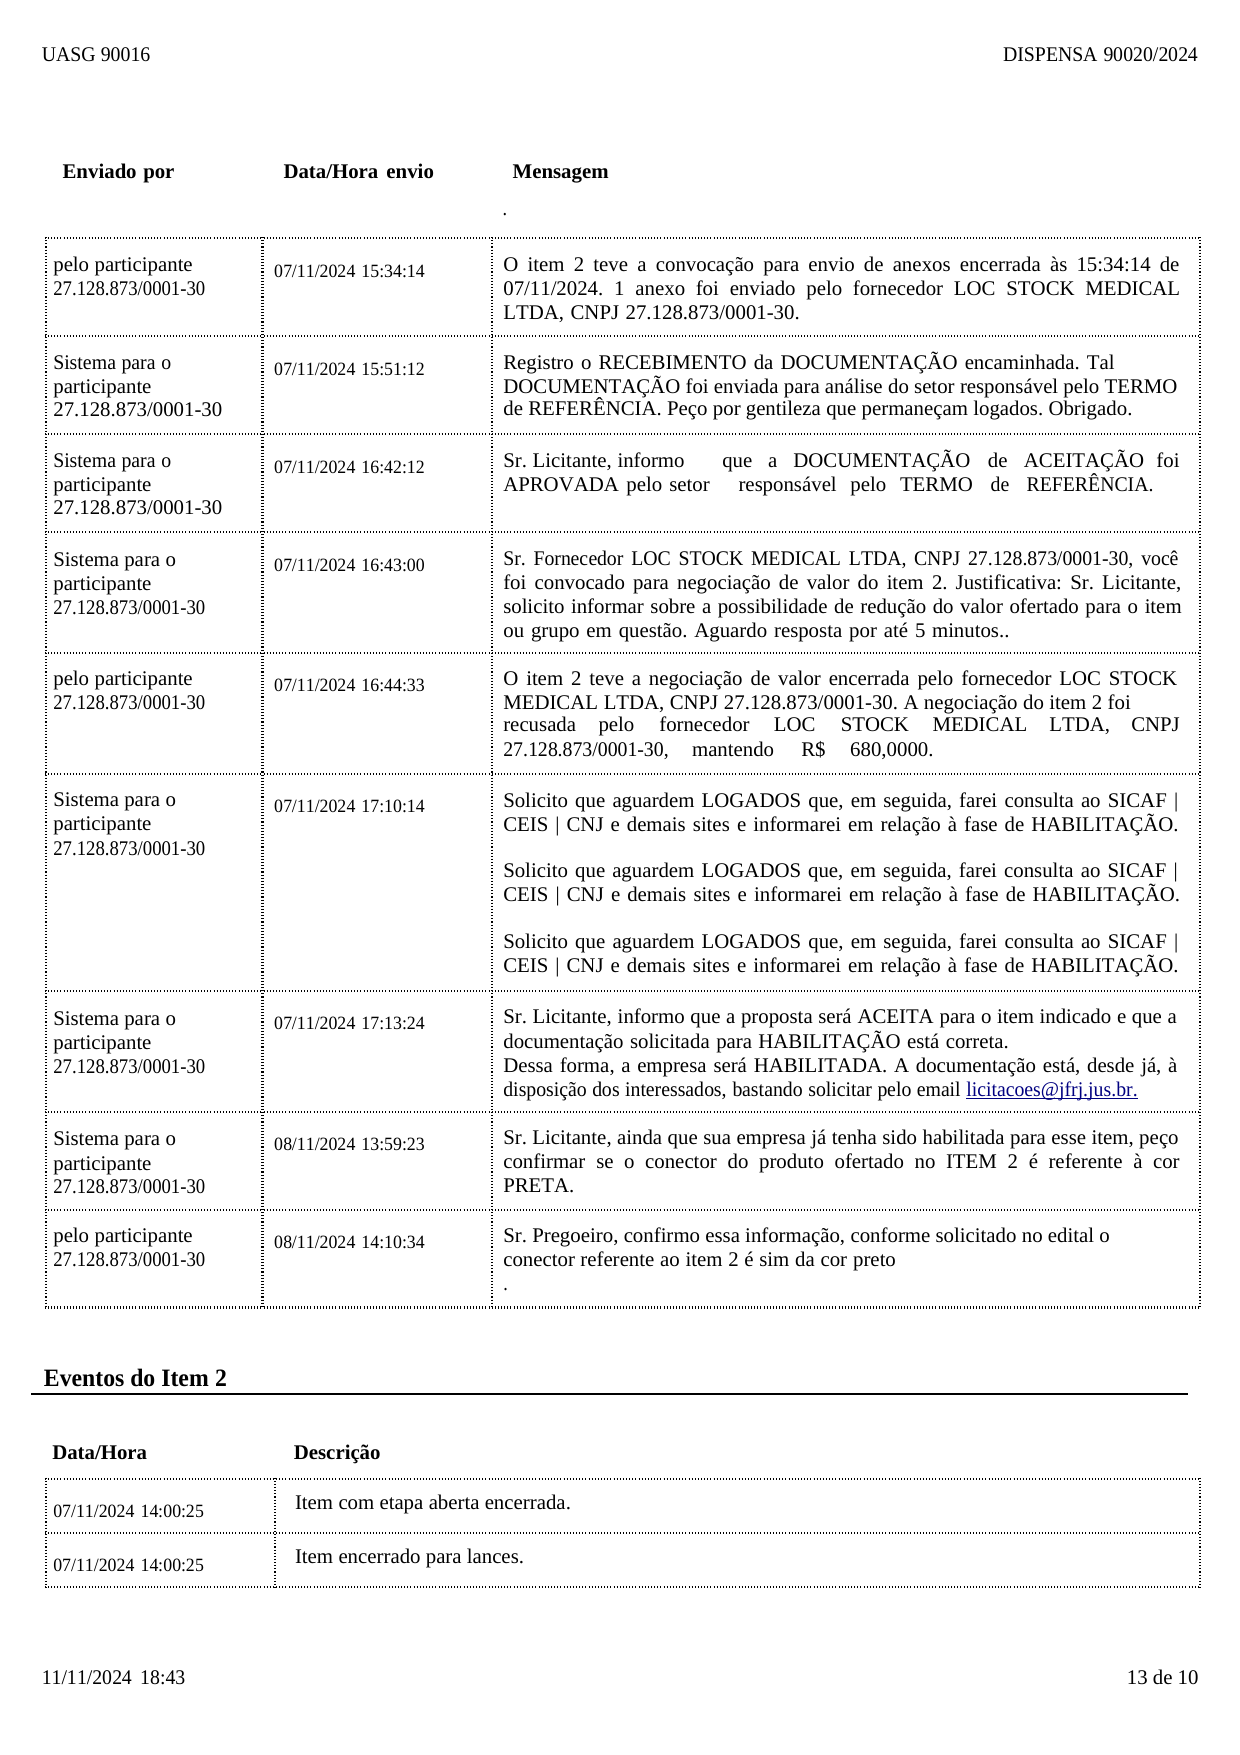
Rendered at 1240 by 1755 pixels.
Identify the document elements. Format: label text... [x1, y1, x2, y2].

table_cell Sr. Pregoeiro, confirmo essa informação, conforme solicitado no edital o conector referente ao item 2 é sim da cor preto . [492, 1209, 1200, 1306]
table_cell [720, 496, 979, 531]
table_cell [979, 496, 1015, 531]
table_cell [46, 919, 262, 990]
table_header 07/11/2024 15:34:14 [263, 237, 492, 335]
table_header 07/11/2024 14:00:25 [46, 1478, 275, 1532]
table_cell Sr. Licitante, informo APROVADA pelo setor [492, 433, 720, 496]
table_cell Solicito que aguardem LOGADOS que, em seguida, farei consulta ao SICAF | CEIS | CNJ e demais sites e informarei em relação à fase de HABILITAÇÃO. [492, 773, 1200, 859]
table_cell Sistema para o participante 27.128.873/0001-30 [46, 531, 262, 652]
table_cell ACEITAÇÃO REFERÊNCIA. [1015, 433, 1154, 496]
text Data/Hora Descrição [52, 1440, 1212, 1464]
table_cell Registro o RECEBIMENTO da DOCUMENTAÇÃO encaminhada. Tal DOCUMENTAÇÃO foi enviada para análise do setor responsável pelo TERMO [492, 335, 1200, 398]
table_cell 27.128.873/0001-30 [46, 398, 262, 433]
table_cell [46, 738, 262, 773]
table_cell [492, 496, 720, 531]
table_header O item 2 teve a convocação para envio de anexos encerrada às 15:34:14 de 07/11/2024. 1 anexo foi enviado pelo fornecedor LOC STOCK MEDICAL LTDA, CNPJ 27.128.873/0001-30. [492, 237, 1200, 335]
table_cell 07/11/2024 16:43:00 [263, 531, 492, 652]
text . [31, 196, 978, 219]
table_cell 08/11/2024 13:59:23 [263, 1111, 492, 1208]
text Enviado por Data/Hora envio Mensagem [62, 159, 1212, 183]
table_cell 07/11/2024 14:00:25 [46, 1532, 275, 1586]
table_header pelo participante 27.128.873/0001-30 [46, 237, 262, 335]
table_cell [263, 398, 492, 433]
table_cell [1015, 496, 1154, 531]
table_cell Sr. Licitante, ainda que sua empresa já tenha sido habilitada para esse item, peço confirmar se o conector do produto ofertado no ITEM 2 é referente à cor PRETA. [492, 1111, 1200, 1208]
table_cell Sistema para o participante 27.128.873/0001-30 [46, 1111, 262, 1208]
table_cell 07/11/2024 17:10:14 [263, 773, 492, 859]
table_cell [46, 714, 262, 738]
table_cell [263, 714, 492, 738]
table_cell Sistema para o participante 27.128.873/0001-30 [46, 773, 262, 859]
table_cell Sr. Fornecedor LOC STOCK MEDICAL LTDA, CNPJ 27.128.873/0001-30, você foi convocado para negociação de valor do item 2. Justificativa: Sr. Licitante, solicito informar sobre a possibilidade de redução do valor ofertado para o item ou grupo em questão. Aguardo resposta por até 5 minutos.. [492, 531, 1200, 652]
table_cell Solicito que aguardem LOGADOS que, em seguida, farei consulta ao SICAF | CEIS | CNJ e demais sites e informarei em relação à fase de HABILITAÇÃO. [492, 860, 1200, 919]
table_cell 07/11/2024 16:44:33 [263, 652, 492, 714]
table_cell [263, 919, 492, 990]
table_cell 07/11/2024 15:51:12 [263, 335, 492, 398]
table_cell [263, 496, 492, 531]
table_cell Sistema para o participante [46, 335, 262, 398]
table_cell O item 2 teve a negociação de valor encerrada pelo fornecedor LOC STOCK MEDICAL LTDA, CNPJ 27.128.873/0001-30. A negociação do item 2 foi [492, 652, 1200, 714]
table_cell [263, 860, 492, 919]
table_cell Solicito que aguardem LOGADOS que, em seguida, farei consulta ao SICAF | CEIS | CNJ e demais sites e informarei em relação à fase de HABILITAÇÃO. [492, 919, 1200, 990]
table_cell foi [1154, 433, 1200, 496]
table_cell 27.128.873/0001-30, mantendo R$ 680,0000. [492, 738, 1200, 773]
table_cell pelo participante 27.128.873/0001-30 [46, 1209, 262, 1306]
table_cell [263, 738, 492, 773]
table_header Item com etapa aberta encerrada. [275, 1478, 1200, 1532]
table_cell recusada pelo fornecedor LOC STOCK MEDICAL LTDA, CNPJ [492, 714, 1200, 738]
table_cell que a DOCUMENTAÇÃO responsável pelo TERMO [720, 433, 979, 496]
table_cell Sistema para o participante 27.128.873/0001-30 [46, 990, 262, 1111]
table_cell Sr. Licitante, informo que a proposta será ACEITA para o item indicado e que a documentação solicitada para HABILITAÇÃO está correta. Dessa forma, a empresa será HABILITADA. A documentação está, desde já, à disposição dos interessados, bastando solicitar pelo email licitacoes@jfrj.jus.br. [492, 990, 1200, 1111]
table_cell Sistema para o participante [46, 433, 262, 496]
table_cell de de [979, 433, 1015, 496]
table_cell 07/11/2024 17:13:24 [263, 990, 492, 1111]
table_cell 27.128.873/0001-30 [46, 496, 262, 531]
table_cell [1154, 496, 1200, 531]
table_cell 07/11/2024 16:42:12 [263, 433, 492, 496]
table_cell Item encerrado para lances. [275, 1532, 1200, 1586]
table_cell [46, 860, 262, 919]
table_cell pelo participante 27.128.873/0001-30 [46, 652, 262, 714]
table_cell 08/11/2024 14:10:34 [263, 1209, 492, 1306]
subtitle Eventos do Item 2 [44, 1363, 1212, 1392]
table_cell de REFERÊNCIA. Peço por gentileza que permaneçam logados. Obrigado. [492, 398, 1200, 433]
